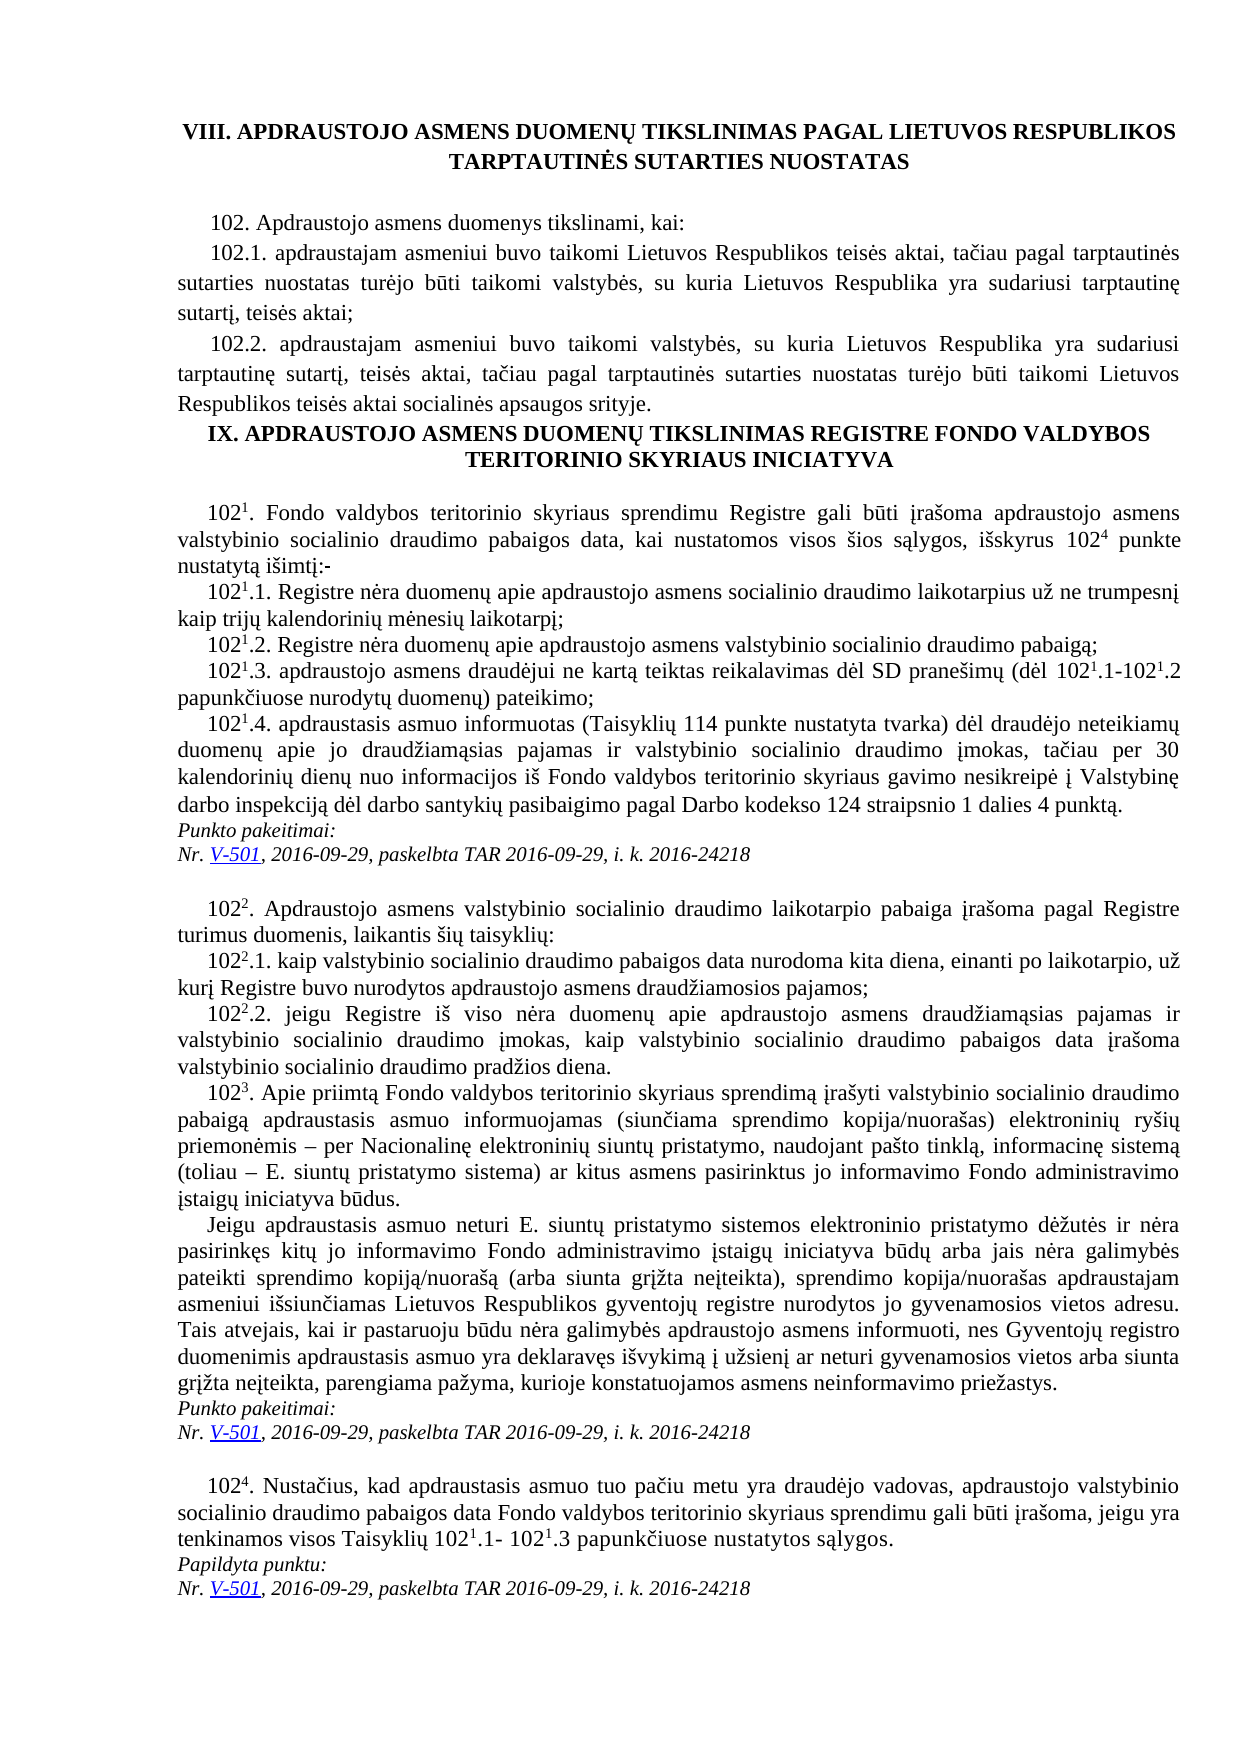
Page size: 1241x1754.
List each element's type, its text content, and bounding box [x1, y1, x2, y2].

text 1021.1. Registre nėra duomenų apie apdraustojo asmens socialinio draudimo laikotarpius už ne trumpesnį kaip trijų kalendorinių mėnesių laikotarpį; [177, 578, 1181, 631]
text VIII. Apdraustojo asmens duomenų tikslinimas pagal Lietuvos Respublikos tarptautinės sutarties nuostatas [177, 118, 1181, 175]
text 1022.2. jeigu Registre iš viso nėra duomenų apie apdraustojo asmens draudžiamąsias pajamas ir valstybinio socialinio draudimo įmokas, kaip valstybinio socialinio draudimo pabaigos data įrašoma valstybinio socialinio draudimo pradžios diena. [177, 1000, 1181, 1079]
text 102.1. apdraustajam asmeniui buvo taikomi Lietuvos Respublikos teisės aktai, tačiau pagal tarptautinės sutarties nuostatas turėjo būti taikomi valstybės, su kuria Lietuvos Respublika yra sudariusi tarptautinę sutartį, teisės aktai; [177, 239, 1181, 326]
text Punkto pakeitimai: [177, 818, 1181, 842]
text Jeigu apdraustasis asmuo neturi E. siuntų pristatymo sistemos elektroninio pristatymo dėžutės ir nėra pasirinkęs kitų jo informavimo Fondo administravimo įstaigų iniciatyva būdų arba jais nėra galimybės pateikti sprendimo kopiją/nuorašą (arba siunta grįžta neįteikta), sprendimo kopija/nuorašas apdraustajam asmeniui išsiunčiamas Lietuvos Respublikos gyventojų registre nurodytos jo gyvenamosios vietos adresu. Tais atvejais, kai ir pastaruoju būdu nėra galimybės apdraustojo asmens informuoti, nes Gyventojų registro duomenimis apdraustasis asmuo yra deklaravęs išvykimą į užsienį ar neturi gyvenamosios vietos arba siunta grįžta neįteikta, parengiama pažyma, kurioje konstatuojamos asmens neinformavimo priežastys. [177, 1211, 1181, 1396]
text IX. APDRAUSTOJO ASMENS DUOMENŲ TIKSLINIMAS REGISTRE FONDO VALDYBOS TERITORINIO SKYRIAUS INICIATYVA [177, 420, 1181, 473]
text 1021.2. Registre nėra duomenų apie apdraustojo asmens valstybinio socialinio draudimo pabaigą; [177, 631, 1181, 657]
text 102. Apdraustojo asmens duomenys tikslinami, kai: [177, 209, 1181, 235]
text 102.2. apdraustajam asmeniui buvo taikomi valstybės, su kuria Lietuvos Respublika yra sudariusi tarptautinę sutartį, teisės aktai, tačiau pagal tarptautinės sutarties nuostatas turėjo būti taikomi Lietuvos Respublikos teisės aktai socialinės apsaugos srityje. [177, 329, 1181, 416]
text 1021.3. apdraustojo asmens draudėjui ne kartą teiktas reikalavimas dėl SD pranešimų (dėl 1021.1-1021.2 papunkčiuose nurodytų duomenų) pateikimo; [177, 657, 1181, 710]
text 1024. Nustačius, kad apdraustasis asmuo tuo pačiu metu yra draudėjo vadovas, apdraustojo valstybinio socialinio draudimo pabaigos data Fondo valdybos teritorinio skyriaus sprendimu gali būti įrašoma, jeigu yra tenkinamos visos Taisyklių 1021.1- 1021.3 papunkčiuose nustatytos sąlygos. [177, 1472, 1181, 1551]
text Nr. V-501, 2016-09-29, paskelbta TAR 2016-09-29, i. k. 2016-24218 [177, 1419, 1181, 1444]
text 1022. Apdraustojo asmens valstybinio socialinio draudimo laikotarpio pabaiga įrašoma pagal Registre turimus duomenis, laikantis šių taisyklių: [177, 895, 1181, 947]
text 1022.1. kaip valstybinio socialinio draudimo pabaigos data nurodoma kita diena, einanti po laikotarpio, už kurį Registre buvo nurodytos apdraustojo asmens draudžiamosios pajamos; [177, 947, 1181, 1000]
text Nr. V-501, 2016-09-29, paskelbta TAR 2016-09-29, i. k. 2016-24218 [177, 842, 1181, 866]
text Punkto pakeitimai: [177, 1396, 1181, 1419]
text 1021. Fondo valdybos teritorinio skyriaus sprendimu Registre gali būti įrašoma apdraustojo asmens valstybinio socialinio draudimo pabaigos data, kai nustatomos visos šios sąlygos, išskyrus 1024 punkte nustatytą išimtį: [177, 499, 1181, 578]
text Nr. V-501, 2016-09-29, paskelbta TAR 2016-09-29, i. k. 2016-24218 [177, 1576, 1181, 1599]
text 1021.4. apdraustasis asmuo informuotas (Taisyklių 114 punkte nustatyta tvarka) dėl draudėjo neteikiamų duomenų apie jo draudžiamąsias pajamas ir valstybinio socialinio draudimo įmokas, tačiau per 30 kalendorinių dienų nuo informacijos iš Fondo valdybos teritorinio skyriaus gavimo nesikreipė į Valstybinę darbo inspekciją dėl darbo santykių pasibaigimo pagal Darbo kodekso 124 straipsnio 1 dalies 4 punktą. [177, 710, 1181, 818]
text 1023. Apie priimtą Fondo valdybos teritorinio skyriaus sprendimą įrašyti valstybinio socialinio draudimo pabaigą apdraustasis asmuo informuojamas (siunčiama sprendimo kopija/nuorašas) elektroninių ryšių priemonėmis – per Nacionalinę elektroninių siuntų pristatymo, naudojant pašto tinklą, informacinę sistemą (toliau – E. siuntų pristatymo sistema) ar kitus asmens pasirinktus jo informavimo Fondo administravimo įstaigų iniciatyva būdus. [177, 1079, 1181, 1211]
text Papildyta punktu: [177, 1551, 1181, 1576]
